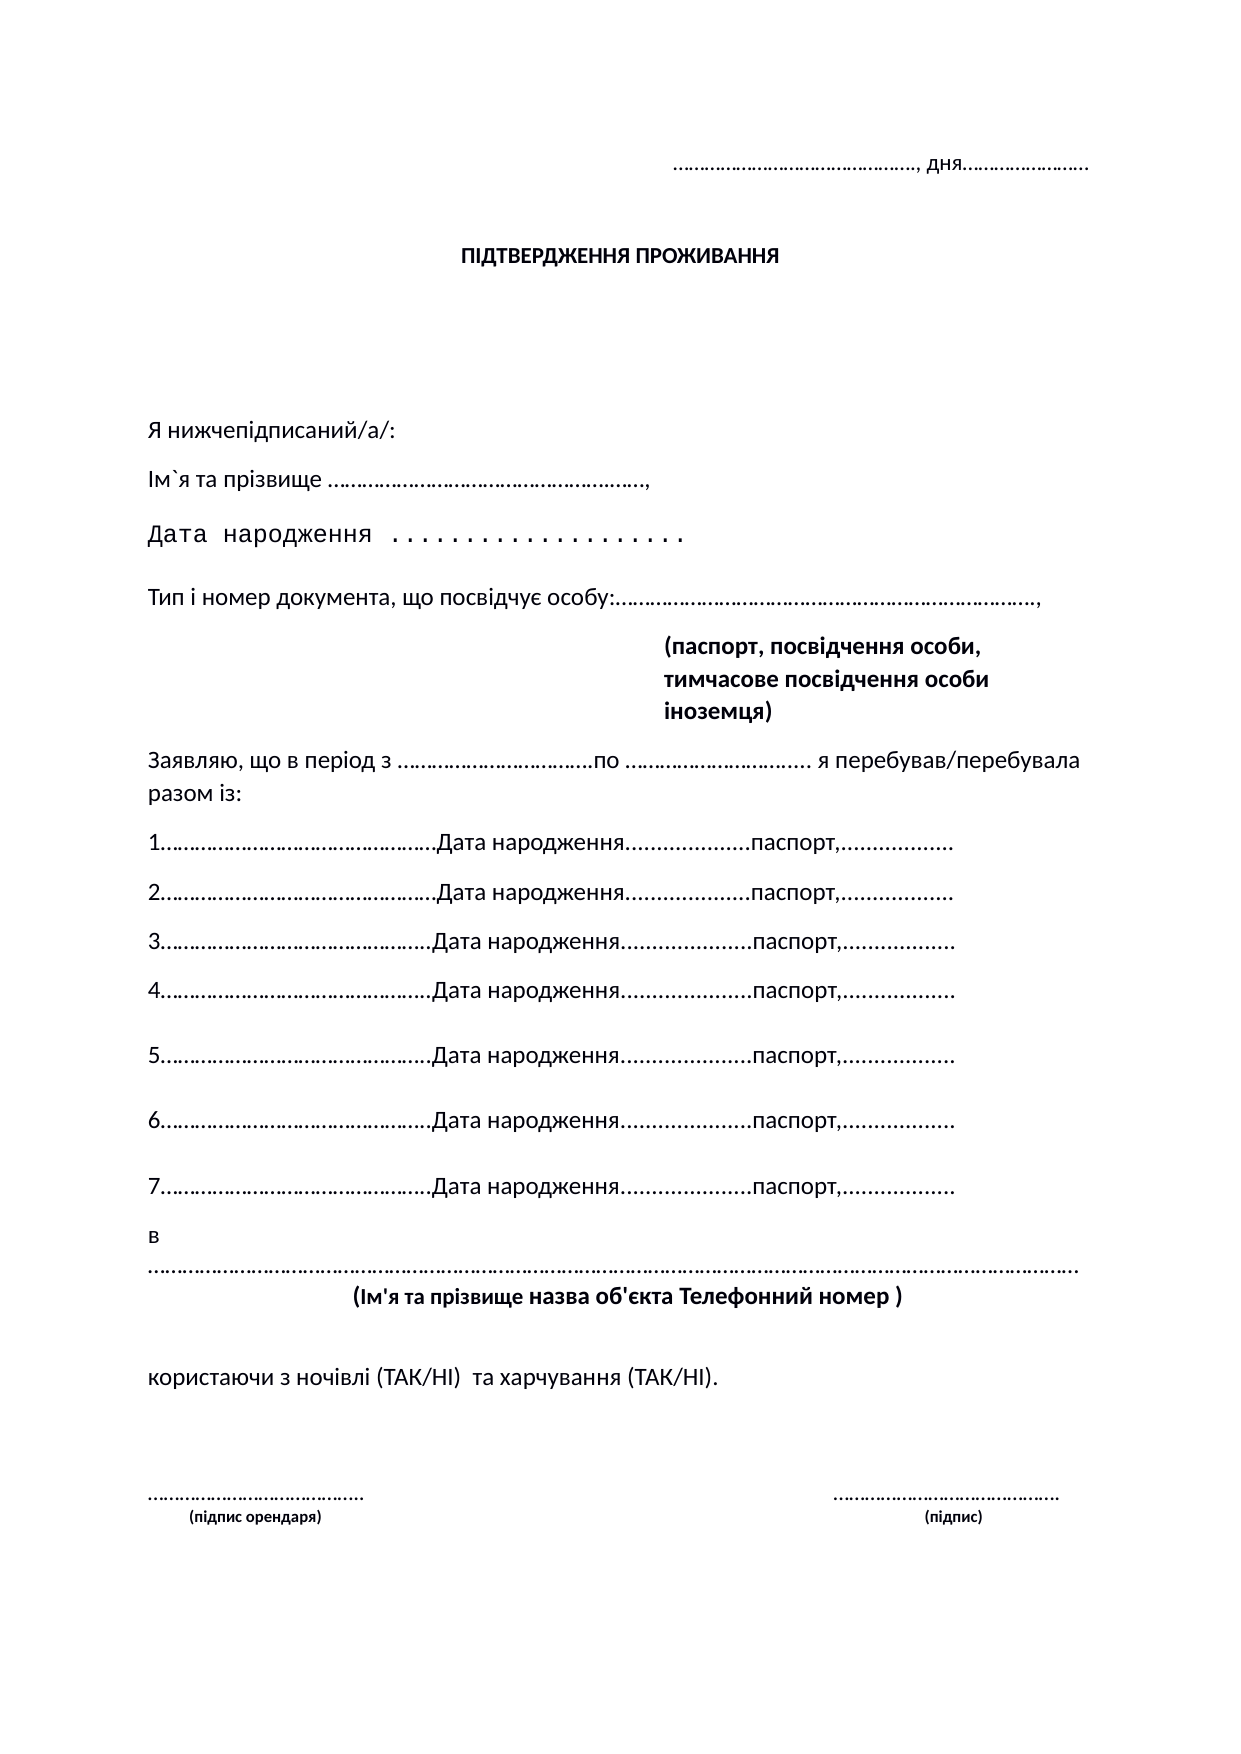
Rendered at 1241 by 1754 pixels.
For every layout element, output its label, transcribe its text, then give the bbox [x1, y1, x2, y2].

text 1…………………………………………Дата народження....................паспорт,.................. [148, 826, 1093, 857]
text (підпис орендаря) (підпис) [148, 1506, 1093, 1527]
text 4………………………………………..Дата народження.....................паспорт,.................. 5………………………………………..Дата народження.....................паспорт,.................. 6………………………………………..Дата народження.....................паспорт,.................. 7………………………………………..Дата народження.....................паспорт,.................. [148, 974, 1093, 1200]
text ………………………………………., дня…………………… [148, 148, 1093, 176]
text Я нижчепідписаний/a/: [148, 414, 1093, 444]
text Тип і номер документа, що посвідчує особу:………………………………………………………………., [148, 581, 1093, 611]
text 2…………………………………………Дата народження....................паспорт,.................. [148, 876, 1093, 906]
text (Ім'я та прізвище назва об'єкта Телефонний номер ) [148, 1280, 1093, 1312]
text Дата народження .................... [148, 494, 1093, 550]
text ПІДТВЕРДЖЕННЯ ПРОЖИВАННЯ [148, 241, 1093, 269]
text (паспорт, посвідчення особи, тимчасове посвідчення особи іноземця) [664, 630, 1093, 726]
text в ……………………………………………………………………………………………………………………………………………… [148, 1219, 1093, 1280]
text Ім`я та прізвище ………………………………………….……, [148, 463, 1093, 494]
text Заявляю, що в період з …………………………….по ………………………..... я перебував/перебувала разом із: [148, 744, 1093, 808]
text користаючи з ночівлі (ТАК/НІ) та харчування (ТАК/НІ). [148, 1361, 1093, 1392]
text ………………………………….. ……………………………………. [148, 1478, 1093, 1506]
text 3………………………………………..Дата народження.....................паспорт,.................. [148, 925, 1093, 956]
